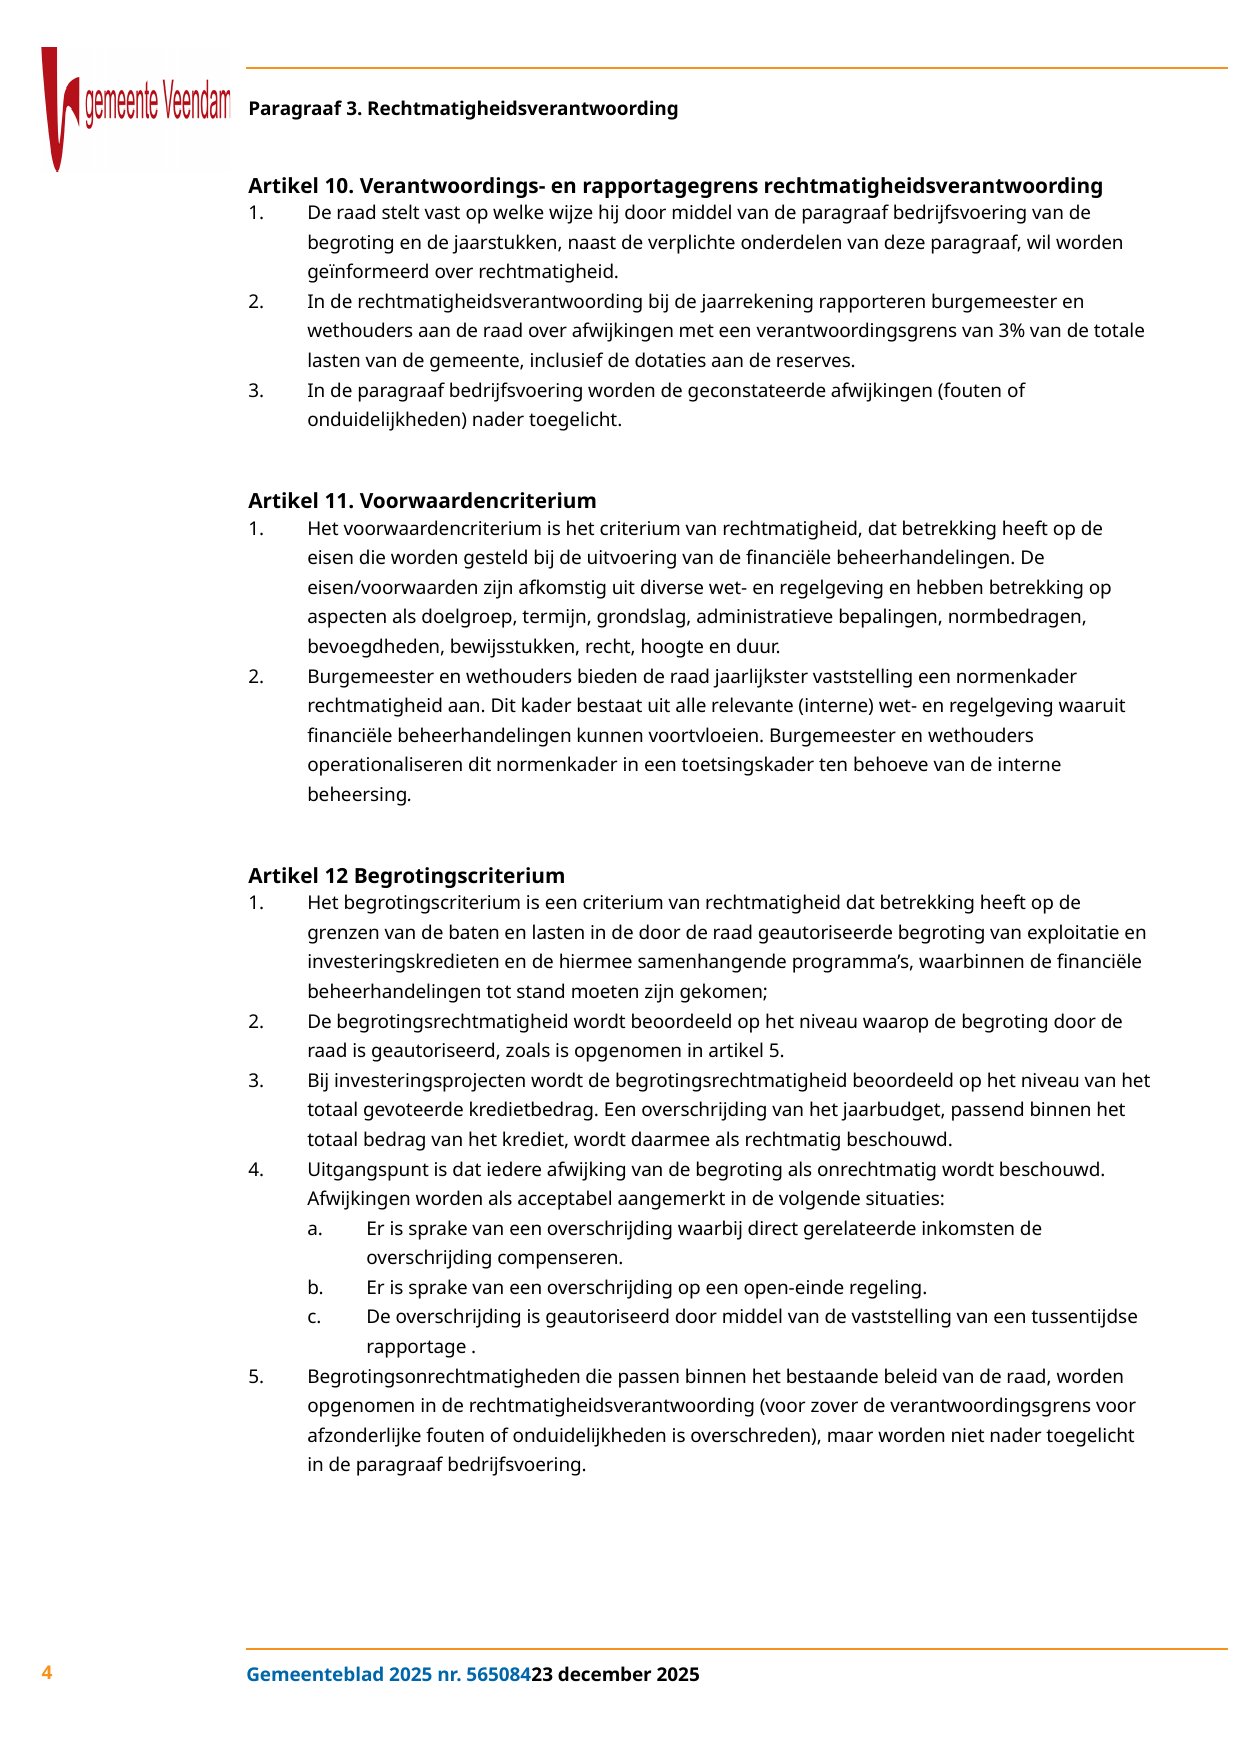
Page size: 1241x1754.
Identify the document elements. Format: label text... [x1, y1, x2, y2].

text Artikel 12 Begrotingscriterium [248, 861, 1152, 889]
list Er is sprake van een overschrijding op een open-einde regeling. [307, 1274, 1152, 1300]
text Artikel 10. Verantwoordings- en rapportagegrens rechtmatigheidsverantwoording [248, 171, 1152, 199]
text Paragraaf 3. Rechtmatigheidsverantwoording [248, 95, 1152, 121]
list Begrotingsonrechtmatigheden die passen binnen het bestaande beleid van de raad, worden opgenomen in de rechtmatigheidsverantwoording (voor zover de verantwoordingsgrens voor afzonderlijke fouten of onduidelijkheden is overschreden), maar worden niet nader toegelicht in de paragraaf bedrijfsvoering. [248, 1363, 1152, 1477]
list De overschrijding is geautoriseerd door middel van de vaststelling van een tussentijdse rapportage . [307, 1304, 1152, 1359]
list De raad stelt vast op welke wijze hij door middel van de paragraaf bedrijfsvoering van de begroting en de jaarstukken, naast de verplichte onderdelen van deze paragraaf, wil worden geïnformeerd over rechtmatigheid. [248, 199, 1152, 284]
list Bij investeringsprojecten wordt de begrotingsrechtmatigheid beoordeeld op het niveau van het totaal gevoteerde kredietbedrag. Een overschrijding van het jaarbudget, passend binnen het totaal bedrag van het krediet, wordt daarmee als rechtmatig beschouwd. [248, 1067, 1152, 1152]
list Burgemeester en wethouders bieden de raad jaarlijkster vaststelling een normenkader rechtmatigheid aan. Dit kader bestaat uit alle relevante (interne) wet- en regelgeving waaruit financiële beheerhandelingen kunnen voortvloeien. Burgemeester en wethouders operationaliseren dit normenkader in een toetsingskader ten behoeve van de interne beheersing. [248, 663, 1152, 807]
list De begrotingsrechtmatigheid wordt beoordeeld op het niveau waarop de begroting door de raad is geautoriseerd, zoals is opgenomen in artikel 5. [248, 1008, 1152, 1063]
list Het begrotingscriterium is een criterium van rechtmatigheid dat betrekking heeft op de grenzen van de baten en lasten in de door de raad geautoriseerde begroting van exploitatie en investeringskredieten en de hiermee samenhangende programma’s, waarbinnen de financiële beheerhandelingen tot stand moeten zijn gekomen; [248, 889, 1152, 1004]
list In de paragraaf bedrijfsvoering worden de geconstateerde afwijkingen (fouten of onduidelijkheden) nader toegelicht. [248, 377, 1152, 432]
text Artikel 11. Voorwaardencriterium [248, 486, 1152, 515]
list Het voorwaardencriterium is het criterium van rechtmatigheid, dat betrekking heeft op de eisen die worden gesteld bij de uitvoering van de financiële beheerhandelingen. De eisen/voorwaarden zijn afkomstig uit diverse wet- en regelgeving en hebben betrekking op aspecten als doelgroep, termijn, grondslag, administratieve bepalingen, normbedragen, bevoegdheden, bewijsstukken, recht, hoogte en duur. [248, 515, 1152, 659]
picture [41, 47, 231, 172]
list Er is sprake van een overschrijding waarbij direct gerelateerde inkomsten de overschrijding compenseren. [307, 1215, 1152, 1270]
list Uitgangspunt is dat iedere afwijking van de begroting als onrechtmatig wordt beschouwd. Afwijkingen worden als acceptabel aangemerkt in de volgende situaties: [248, 1156, 1152, 1211]
list In de rechtmatigheidsverantwoording bij de jaarrekening rapporteren burgemeester en wethouders aan de raad over afwijkingen met een verantwoordingsgrens van 3% van de totale lasten van de gemeente, inclusief de dotaties aan de reserves. [248, 288, 1152, 373]
